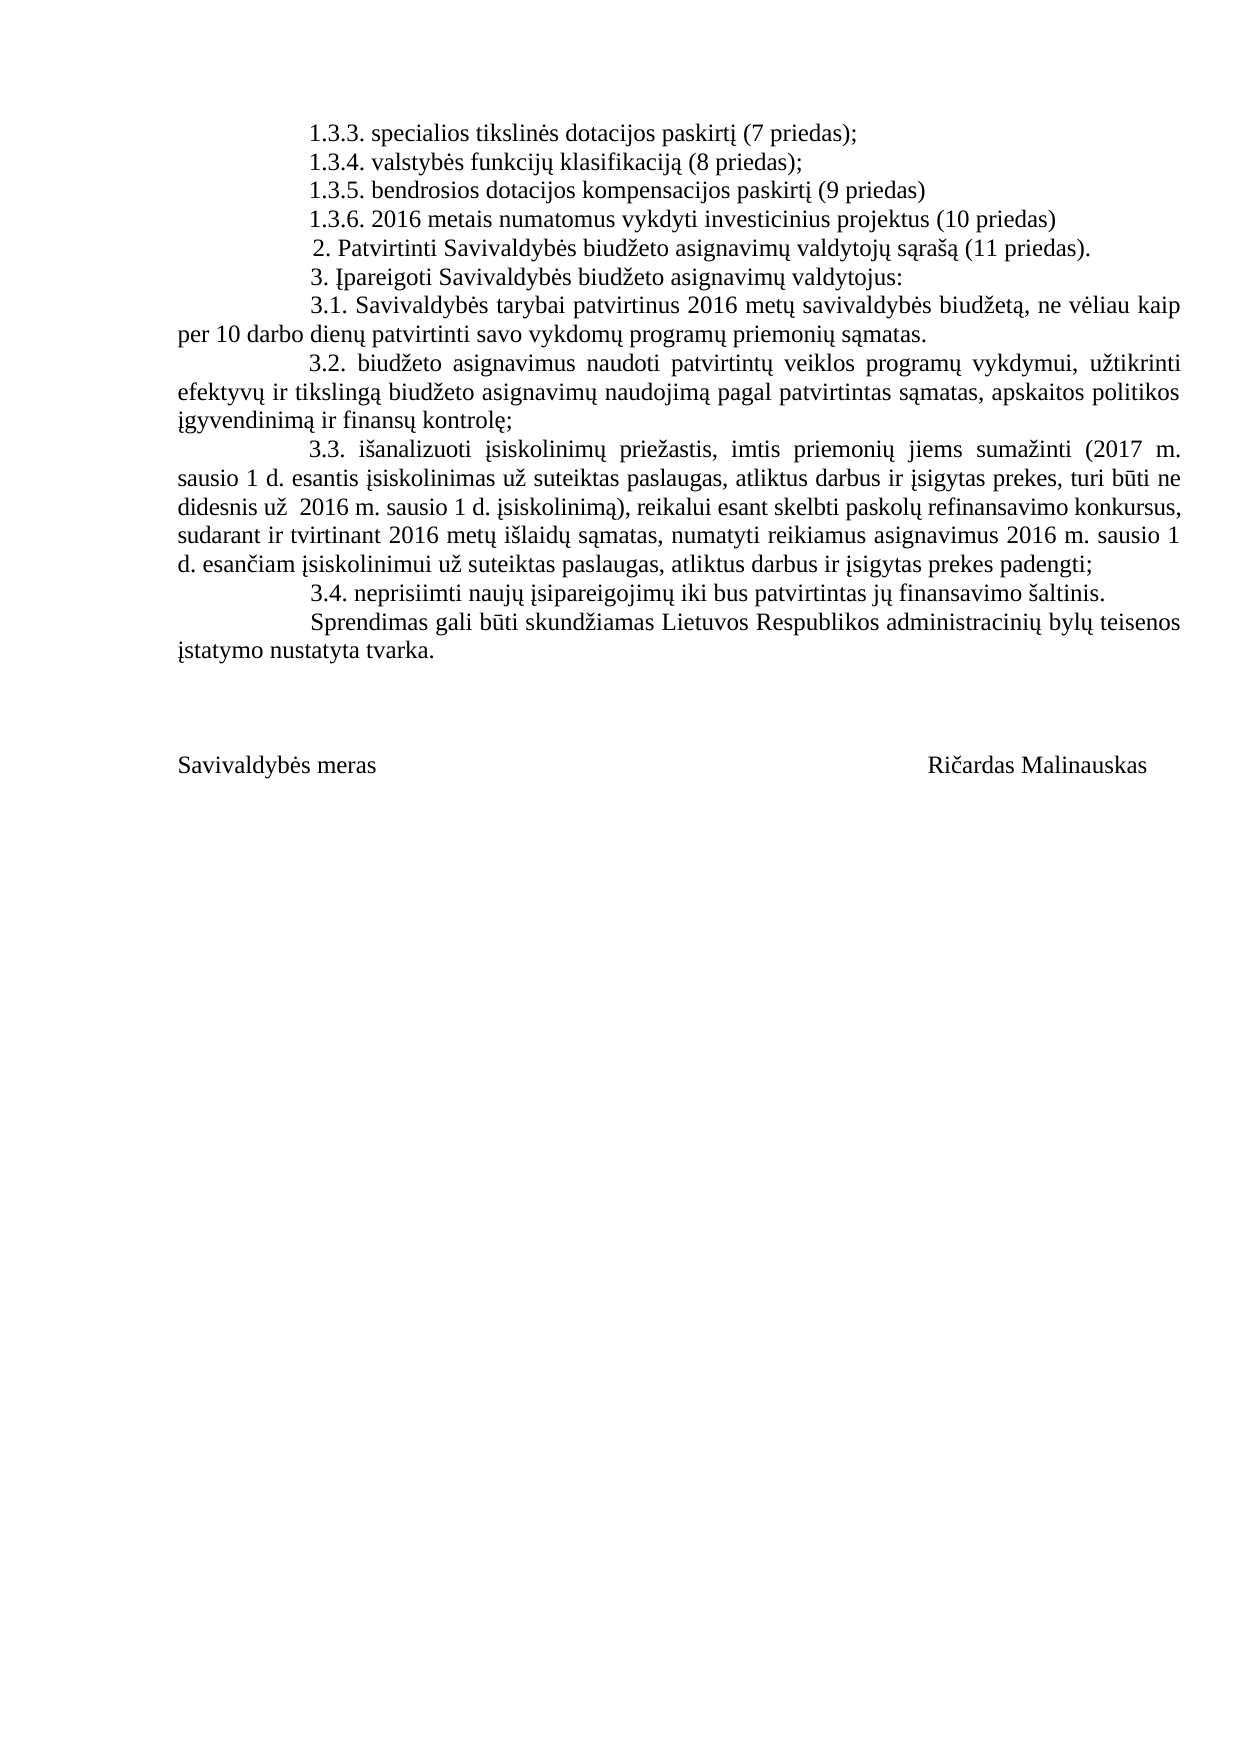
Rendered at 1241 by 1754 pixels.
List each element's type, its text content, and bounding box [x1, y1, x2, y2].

text 1.3.5. bendrosios dotacijos kompensacijos paskirtį (9 priedas) [177, 176, 1181, 204]
text 3.4. neprisiimti naujų įsipareigojimų iki bus patvirtintas jų finansavimo šaltinis. [177, 578, 1181, 607]
text 3.3. išanalizuoti įsiskolinimų priežastis, imtis priemonių jiems sumažinti (2017 m. sausio 1 d. esantis įsiskolinimas už suteiktas paslaugas, atliktus darbus ir įsigytas prekes, turi būti ne didesnis už 2016 m. sausio 1 d. įsiskolinimą), reikalui esant skelbti paskolų refinansavimo konkursus, sudarant ir tvirtinant 2016 metų išlaidų sąmatas, numatyti reikiamus asignavimus 2016 m. sausio 1 d. esančiam įsiskolinimui už suteiktas paslaugas, atliktus darbus ir įsigytas prekes padengti; [177, 434, 1181, 578]
text 3.1. Savivaldybės tarybai patvirtinus 2016 metų savivaldybės biudžetą, ne vėliau kaip per 10 darbo dienų patvirtinti savo vykdomų programų priemonių sąmatas. [177, 291, 1181, 348]
text 1.3.3. specialios tikslinės dotacijos paskirtį (7 priedas); [177, 118, 1181, 147]
text 3. Įpareigoti Savivaldybės biudžeto asignavimų valdytojus: [177, 262, 1181, 291]
text 3.2. biudžeto asignavimus naudoti patvirtintų veiklos programų vykdymui, užtikrinti efektyvų ir tikslingą biudžeto asignavimų naudojimą pagal patvirtintas sąmatas, apskaitos politikos įgyvendinimą ir finansų kontrolę; [177, 348, 1181, 434]
text 1.3.6. 2016 metais numatomus vykdyti investicinius projektus (10 priedas) [177, 204, 1181, 233]
text Sprendimas gali būti skundžiamas Lietuvos Respublikos administracinių bylų teisenos įstatymo nustatyta tvarka. [177, 607, 1181, 664]
text Savivaldybės meras Ričardas Malinauskas [177, 751, 1181, 779]
text 1.3.4. valstybės funkcijų klasifikaciją (8 priedas); [177, 147, 1181, 176]
text 2. Patvirtinti Savivaldybės biudžeto asignavimų valdytojų sąrašą (11 priedas). [177, 233, 1181, 262]
